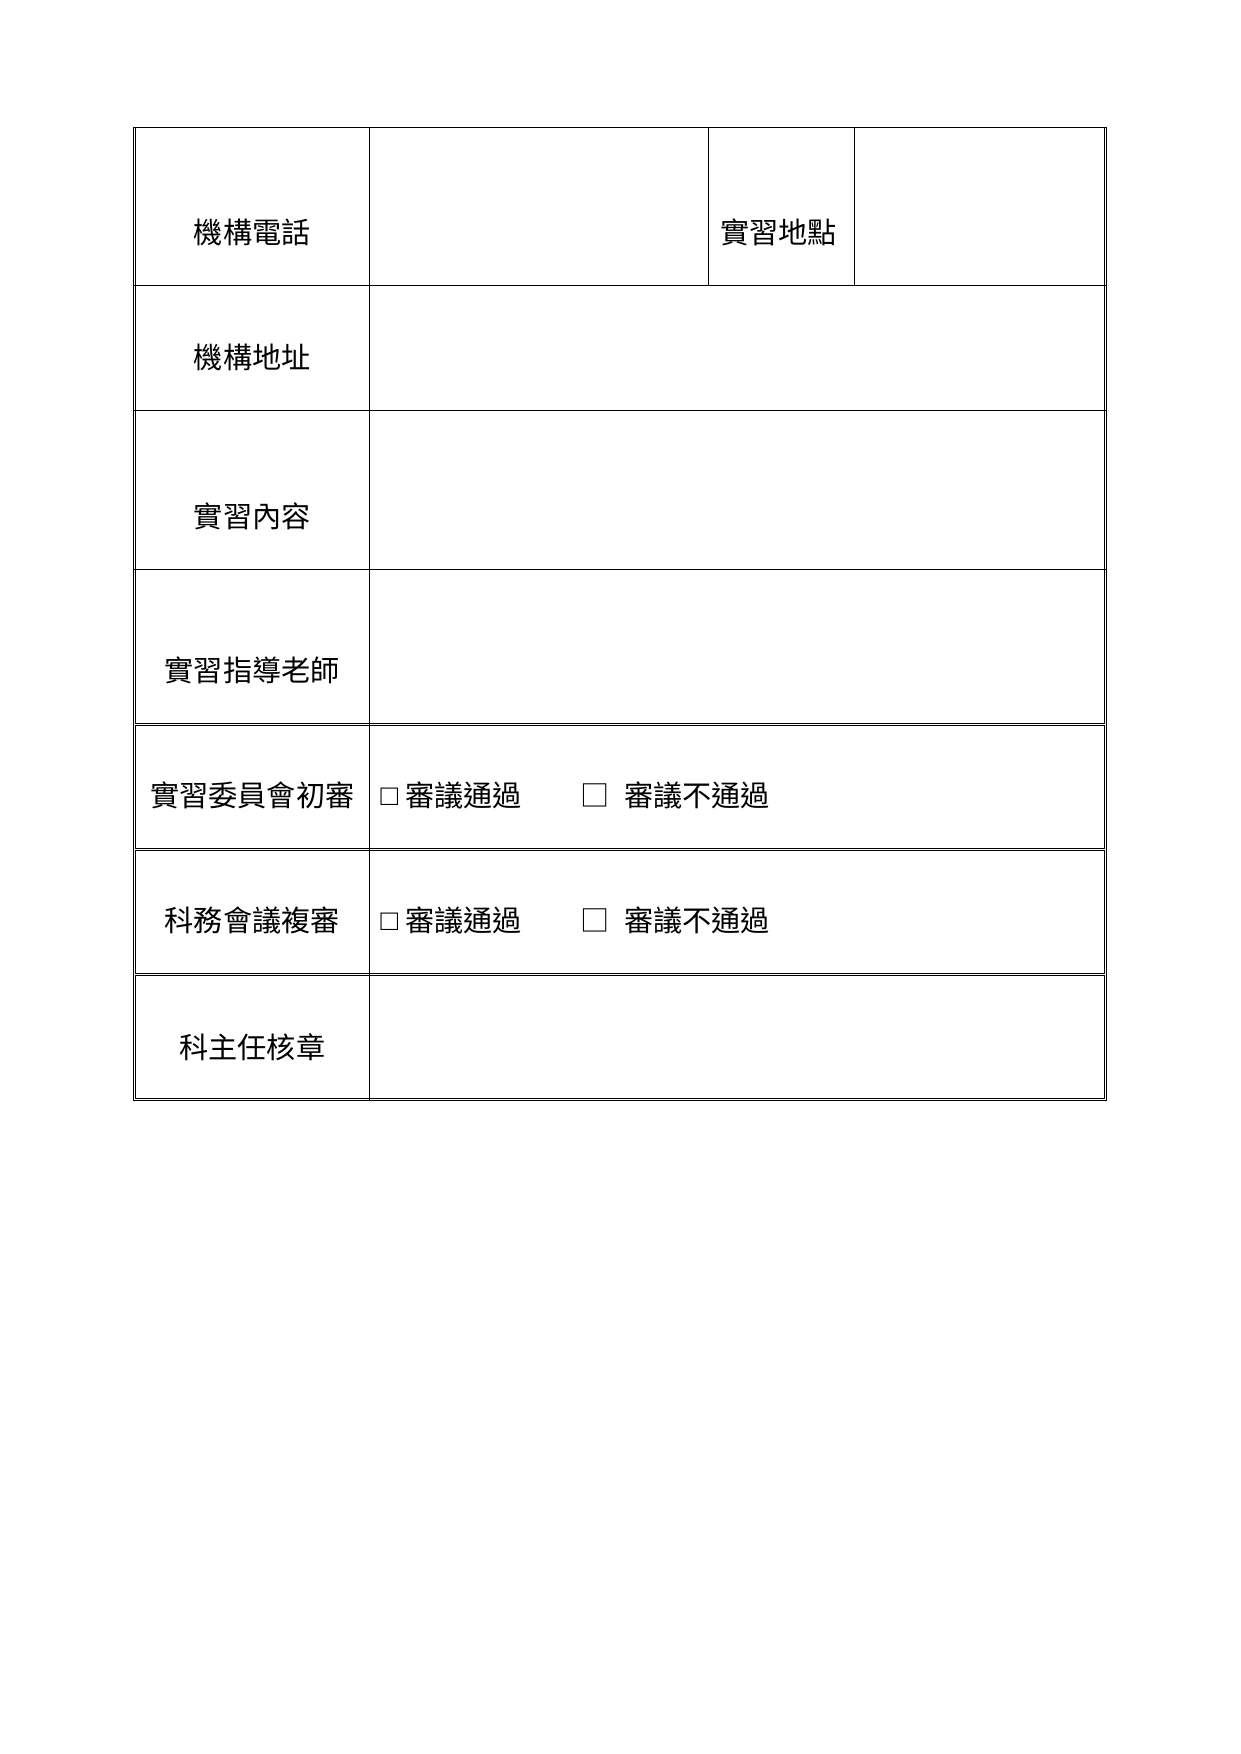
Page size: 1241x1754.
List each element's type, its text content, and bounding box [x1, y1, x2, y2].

table_cell [855, 128, 1104, 285]
table_cell [370, 570, 1104, 723]
table_cell □ 審議通過 □ 審議不通過 [370, 726, 1104, 848]
table_cell 科務會議複審 [136, 851, 369, 973]
table_cell 實習地點 [709, 128, 854, 285]
table_cell [370, 286, 1104, 410]
table_cell [370, 411, 1104, 569]
table_cell 機構地址 [136, 286, 369, 410]
table_cell 實習指導老師 [136, 570, 369, 723]
table_cell 機構電話 [136, 128, 369, 285]
table_cell 實習內容 [136, 411, 369, 569]
table_cell □ 審議通過 □ 審議不通過 [370, 851, 1104, 973]
table_cell 實習委員會初審 [136, 726, 369, 848]
table_cell [370, 976, 1104, 1098]
table_cell 科主任核章 [136, 976, 369, 1098]
table_cell [370, 128, 708, 285]
